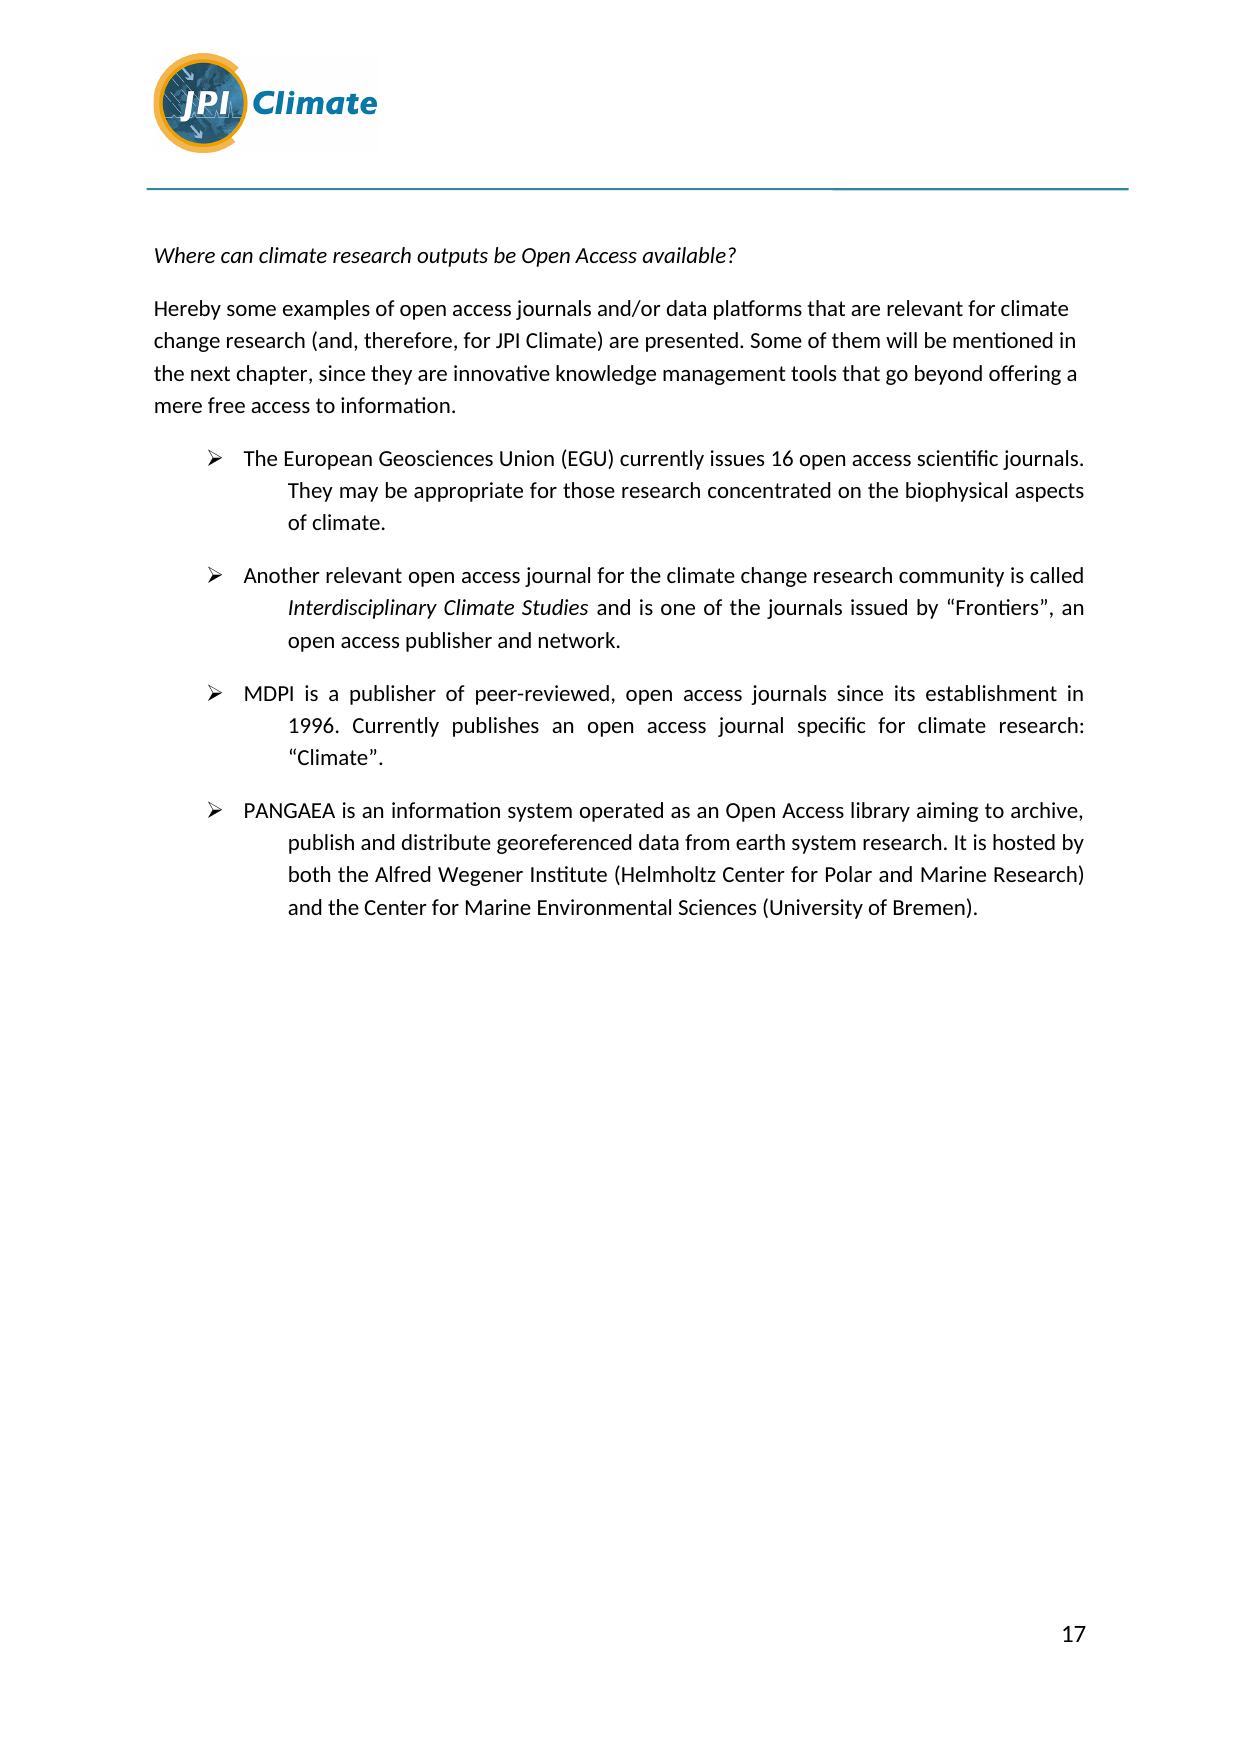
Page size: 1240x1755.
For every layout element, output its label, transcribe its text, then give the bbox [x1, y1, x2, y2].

list Another relevant open access journal for the climate change research community is called Interdisciplinary Climate Studies and is one of the journals issued by “Frontiers”, an open access publisher and network. [206, 561, 1086, 654]
text Where can climate research outputs be Open Access available? [153, 241, 1086, 269]
text Hereby some examples of open access journals and/or data platforms that are relevant for climate change research (and, therefore, for JPI Climate) are presented. Some of them will be mentioned in the next chapter, since they are innovative knowledge management tools that go beyond offering a mere free access to information. [153, 294, 1086, 419]
picture [153, 53, 378, 153]
list MDPI is a publisher of peer-reviewed, open access journals since its establishment in 1996. Currently publishes an open access journal specific for climate research: “Climate”. [206, 679, 1086, 771]
list The European Geosciences Union (EGU) currently issues 16 open access scientific journals. They may be appropriate for those research concentrated on the biophysical aspects of climate. [206, 444, 1086, 536]
list PANGAEA is an information system operated as an Open Access library aiming to archive, publish and distribute georeferenced data from earth system research. It is hosted by both the Alfred Wegener Institute (Helmholtz Center for Polar and Marine Research) and the Center for Marine Environmental Sciences (University of Bremen). [206, 796, 1086, 921]
